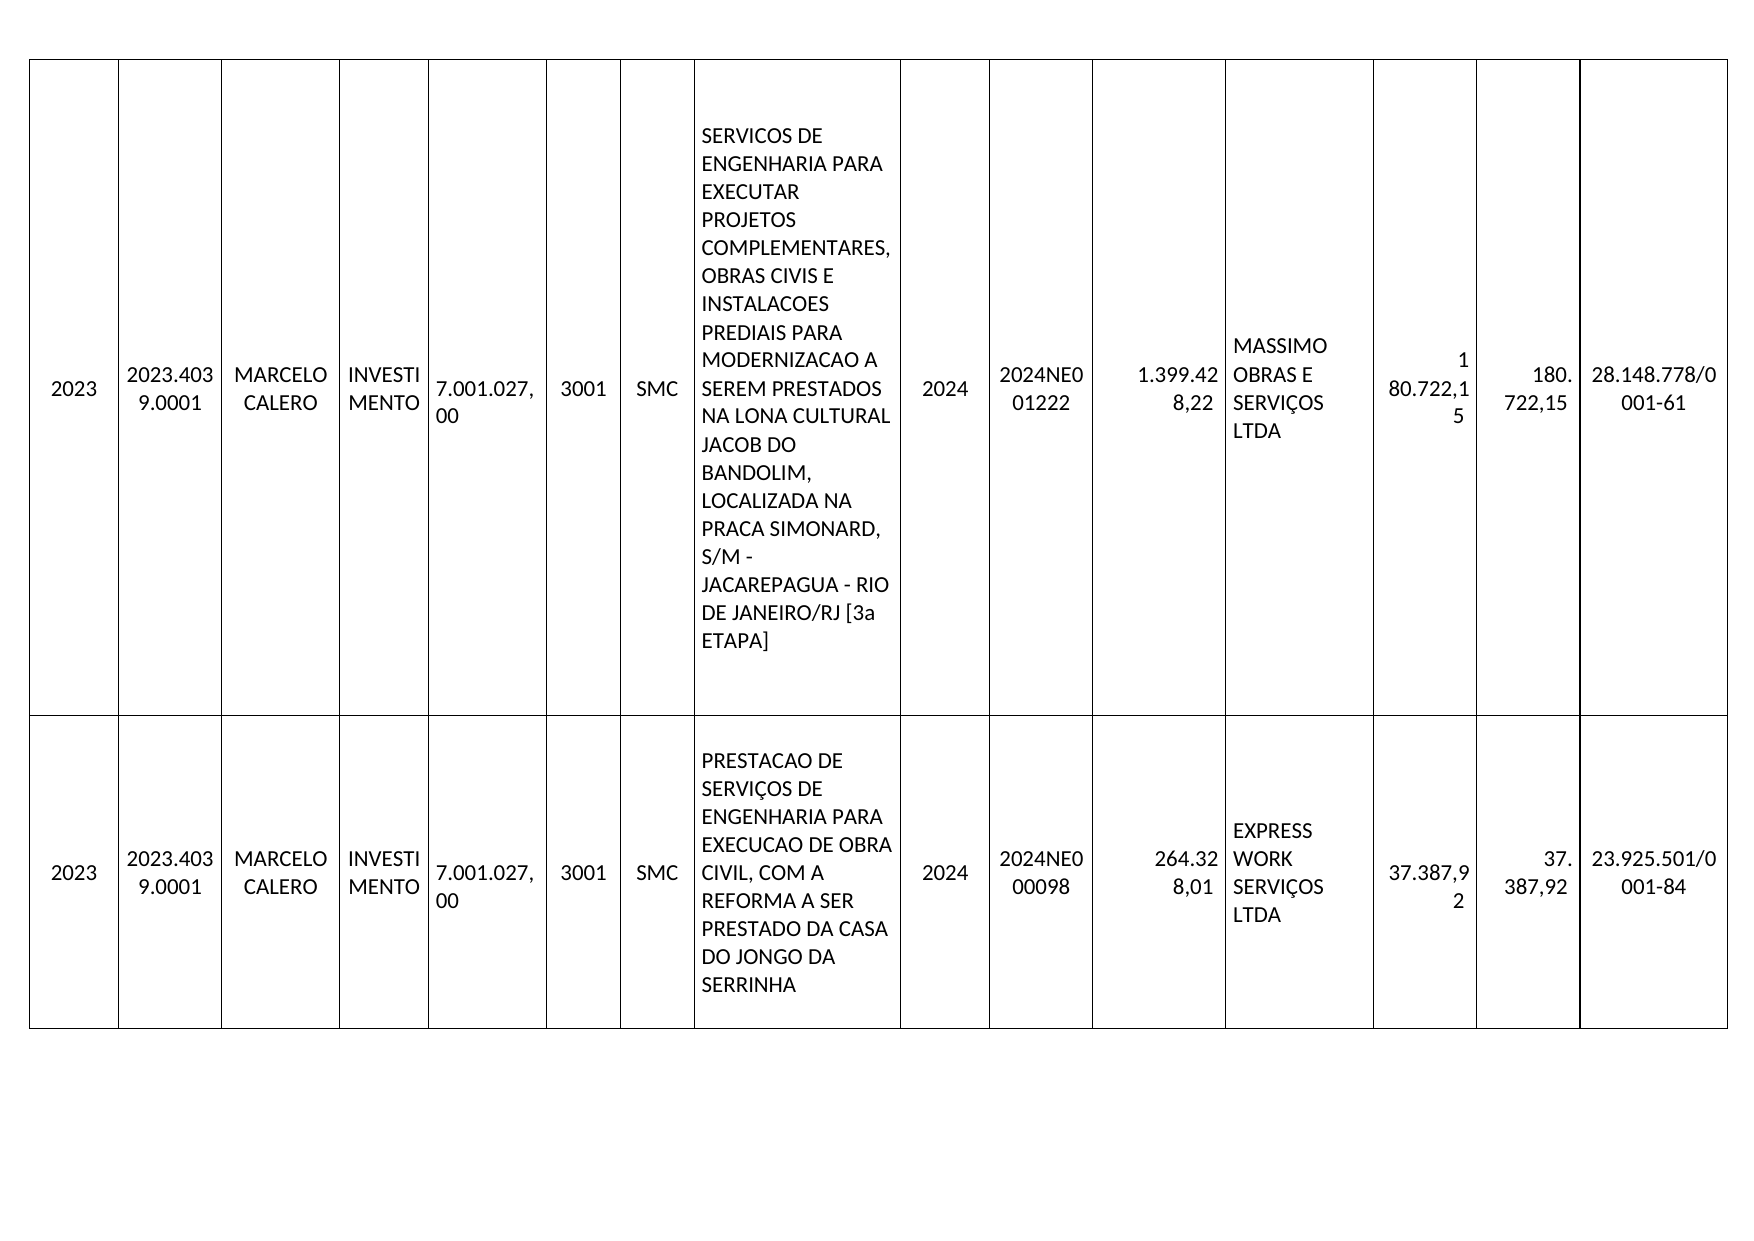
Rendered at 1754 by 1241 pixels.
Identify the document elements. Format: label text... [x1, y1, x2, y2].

table_cell 1.399.428,22 [1093, 60, 1225, 715]
table_cell MARCELO CALERO [222, 60, 339, 715]
table_cell 2023 [30, 716, 118, 1028]
table_cell SMC [621, 716, 694, 1028]
table_cell 3001 [547, 60, 620, 715]
table_cell 37.387,92 [1374, 716, 1476, 1028]
table_cell 2024 [901, 60, 989, 715]
table_cell 23.925.501/0001-84 [1581, 716, 1727, 1028]
table_cell EXPRESS WORK SERVIÇOS LTDA [1226, 716, 1373, 1028]
table_cell 2023.4039.0001 [119, 716, 221, 1028]
table_cell 180.722,15 [1477, 60, 1579, 715]
table_cell 37.387,92 [1477, 716, 1579, 1028]
table_cell MARCELO CALERO [222, 716, 339, 1028]
table_cell INVESTIMENTO [340, 716, 428, 1028]
table_cell 2024 [901, 716, 989, 1028]
table_cell 2024NE001222 [990, 60, 1092, 715]
table_cell PRESTACAO DE SERVIÇOS DE ENGENHARIA PARA EXECUCAO DE OBRA CIVIL, COM A REFORMA A SER PRESTADO DA CASA DO JONGO DA SERRINHA [695, 716, 900, 1028]
table_cell 2023 [30, 60, 118, 715]
table_cell 2023.4039.0001 [119, 60, 221, 715]
table_cell 2024NE000098 [990, 716, 1092, 1028]
table_cell SMC [621, 60, 694, 715]
table_cell 264.328,01 [1093, 716, 1225, 1028]
table_cell 3001 [547, 716, 620, 1028]
table_cell SERVICOS DE ENGENHARIA PARA EXECUTAR PROJETOS COMPLEMENTARES, OBRAS CIVIS E INSTALACOES PREDIAIS PARA MODERNIZACAO A SEREM PRESTADOS NA LONA CULTURAL JACOB DO BANDOLIM, LOCALIZADA NA PRACA SIMONARD, S/M - JACAREPAGUA - RIO DE JANEIRO/RJ [3a ETAPA] [695, 60, 900, 715]
table_cell 180.722,15 [1374, 60, 1476, 715]
table_cell MASSIMO OBRAS E SERVIÇOS LTDA [1226, 60, 1373, 715]
table_cell 28.148.778/0001-61 [1581, 60, 1727, 715]
table_cell 7.001.027,00 [429, 60, 546, 715]
table_cell INVESTIMENTO [340, 60, 428, 715]
table_cell 7.001.027,00 [429, 716, 546, 1028]
